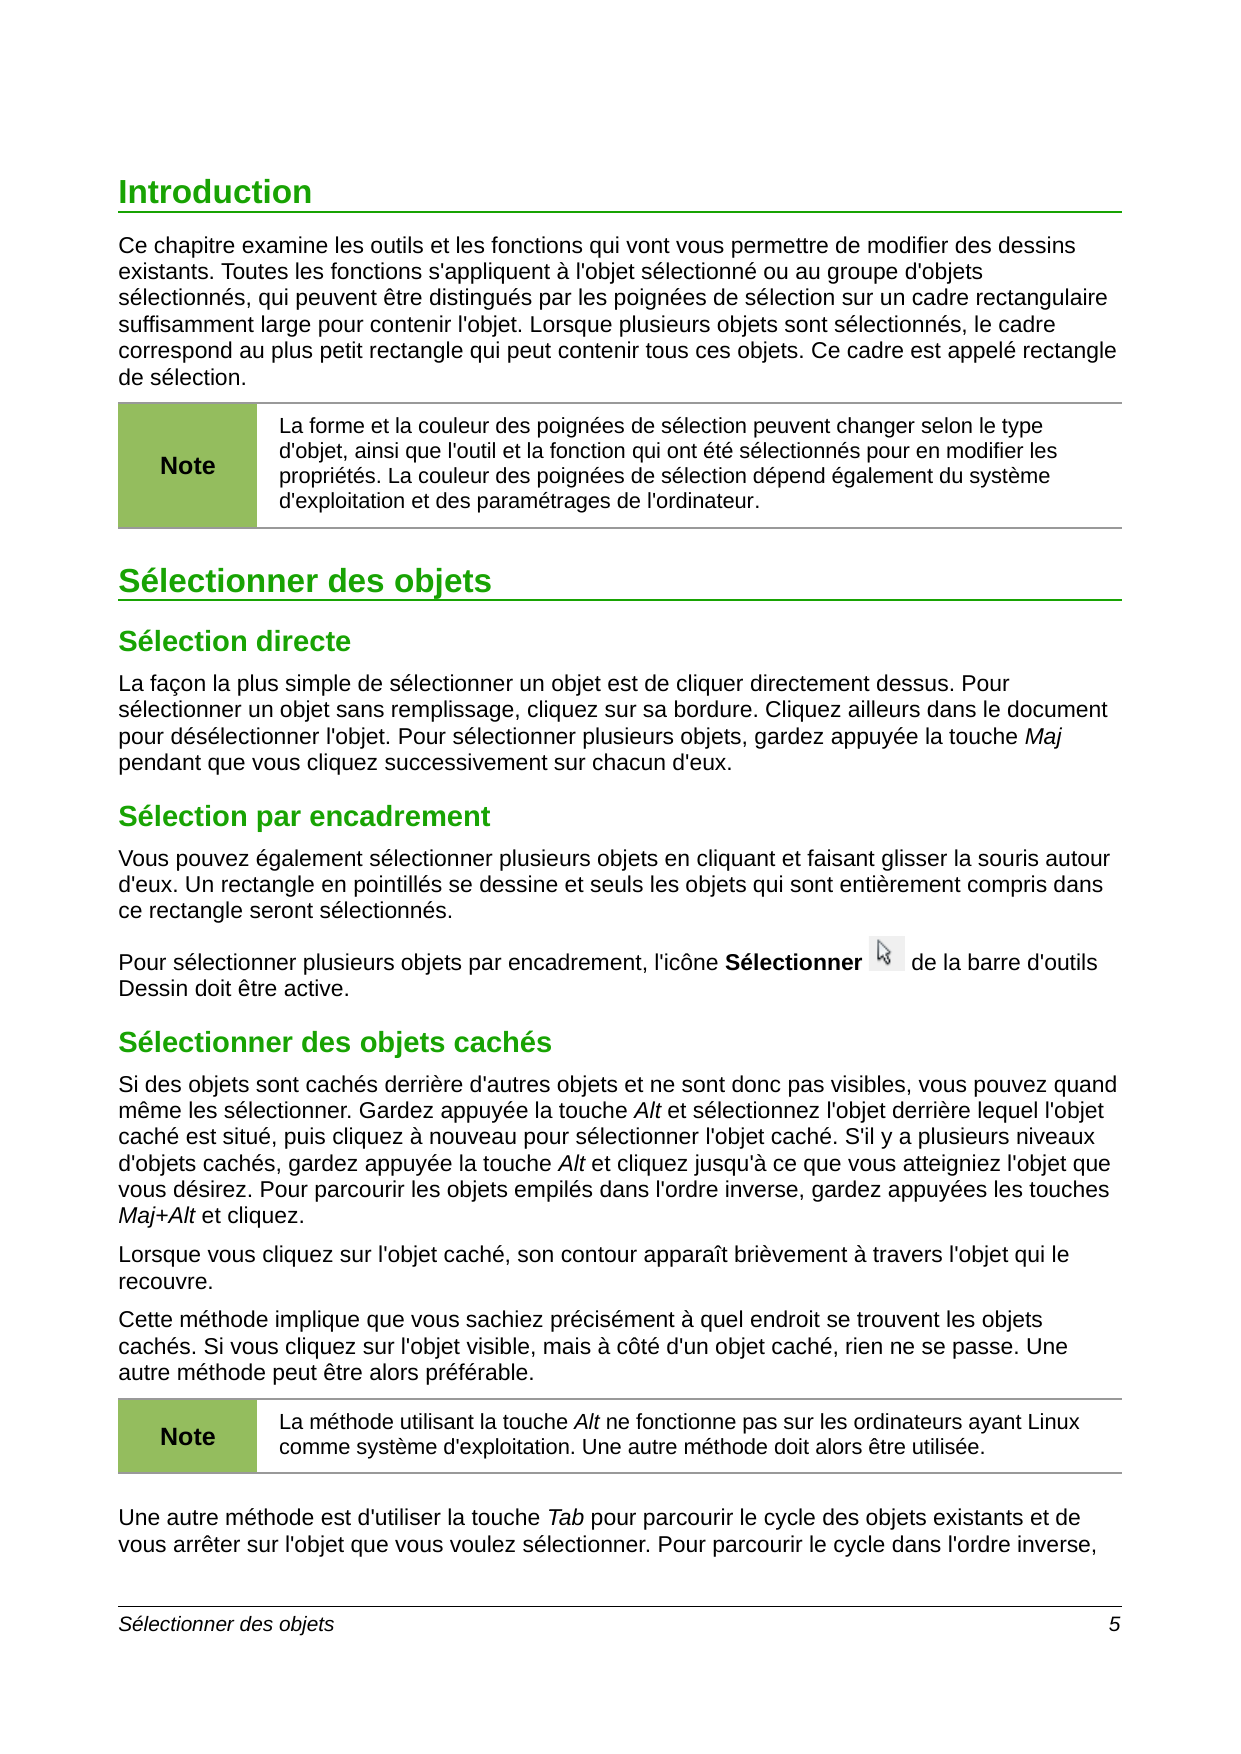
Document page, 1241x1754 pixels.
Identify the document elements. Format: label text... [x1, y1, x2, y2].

table_header Note [118, 404, 257, 527]
text Vous pouvez également sélectionner plusieurs objets en cliquant et faisant glisser la souris autour d'eux. Un rectangle en pointillés se dessine et seuls les objets qui sont entièrement compris dans ce rectangle seront sélectionnés. [118, 844, 1122, 923]
text Cette méthode implique que vous sachiez précisément à quel endroit se trouvent les objets cachés. Si vous cliquez sur l'objet visible, mais à côté d'un objet caché, rien ne se passe. Une autre méthode peut être alors préférable. [118, 1306, 1122, 1386]
picture [868, 936, 905, 971]
subtitle Sélection par encadrement [118, 798, 1122, 832]
subtitle Sélectionner des objets cachés [118, 1025, 1122, 1058]
text Lorsque vous cliquez sur l'objet caché, son contour apparaît brièvement à travers l'objet qui le recouvre. [118, 1241, 1122, 1294]
text Si des objets sont cachés derrière d'autres objets et ne sont donc pas visibles, vous pouvez quand même les sélectionner. Gardez appuyée la touche Alt et sélectionnez l'objet derrière lequel l'objet caché est situé, puis cliquez à nouveau pour sélectionner l'objet caché. S'il y a plusieurs niveaux d'objets cachés, gardez appuyée la touche Alt et cliquez jusqu'à ce que vous atteigniez l'objet que vous désirez. Pour parcourir les objets empilés dans l'ordre inverse, gardez appuyées les touches Maj+Alt et cliquez. [118, 1071, 1122, 1229]
subtitle Introduction [118, 172, 1122, 211]
subtitle Sélectionner des objets [118, 561, 1122, 599]
text Pour sélectionner plusieurs objets par encadrement, l'icône Sélectionner de la barre d'outils Dessin doit être active. [118, 936, 1122, 1002]
table_header La méthode utilisant la touche Alt ne fonctionne pas sur les ordinateurs ayant Linux comme système d'exploitation. Une autre méthode doit alors être utilisée. [258, 1400, 1122, 1472]
text La façon la plus simple de sélectionner un objet est de cliquer directement dessus. Pour sélectionner un objet sans remplissage, cliquez sur sa bordure. Cliquez ailleurs dans le document pour désélectionner l'objet. Pour sélectionner plusieurs objets, gardez appuyée la touche Maj pendant que vous cliquez successivement sur chacun d'eux. [118, 670, 1122, 776]
table_header La forme et la couleur des poignées de sélection peuvent changer selon le type d'objet, ainsi que l'outil et la fonction qui ont été sélectionnés pour en modifier les propriétés. La couleur des poignées de sélection dépend également du système d'exploitation et des paramétrages de l'ordinateur. [258, 404, 1122, 527]
subtitle Sélection directe [118, 624, 1122, 658]
table_header Note [118, 1400, 257, 1472]
text Une autre méthode est d'utiliser la touche Tab pour parcourir le cycle des objets existants et de vous arrêter sur l'objet que vous voulez sélectionner. Pour parcourir le cycle dans l'ordre inverse, [118, 1504, 1122, 1557]
text Ce chapitre examine les outils et les fonctions qui vont vous permettre de modifier des dessins existants. Toutes les fonctions s'appliquent à l'objet sélectionné ou au groupe d'objets sélectionnés, qui peuvent être distingués par les poignées de sélection sur un cadre rectangulaire suffisamment large pour contenir l'objet. Lorsque plusieurs objets sont sélectionnés, le cadre correspond au plus petit rectangle qui peut contenir tous ces objets. Ce cadre est appelé rectangle de sélection. [118, 232, 1122, 390]
